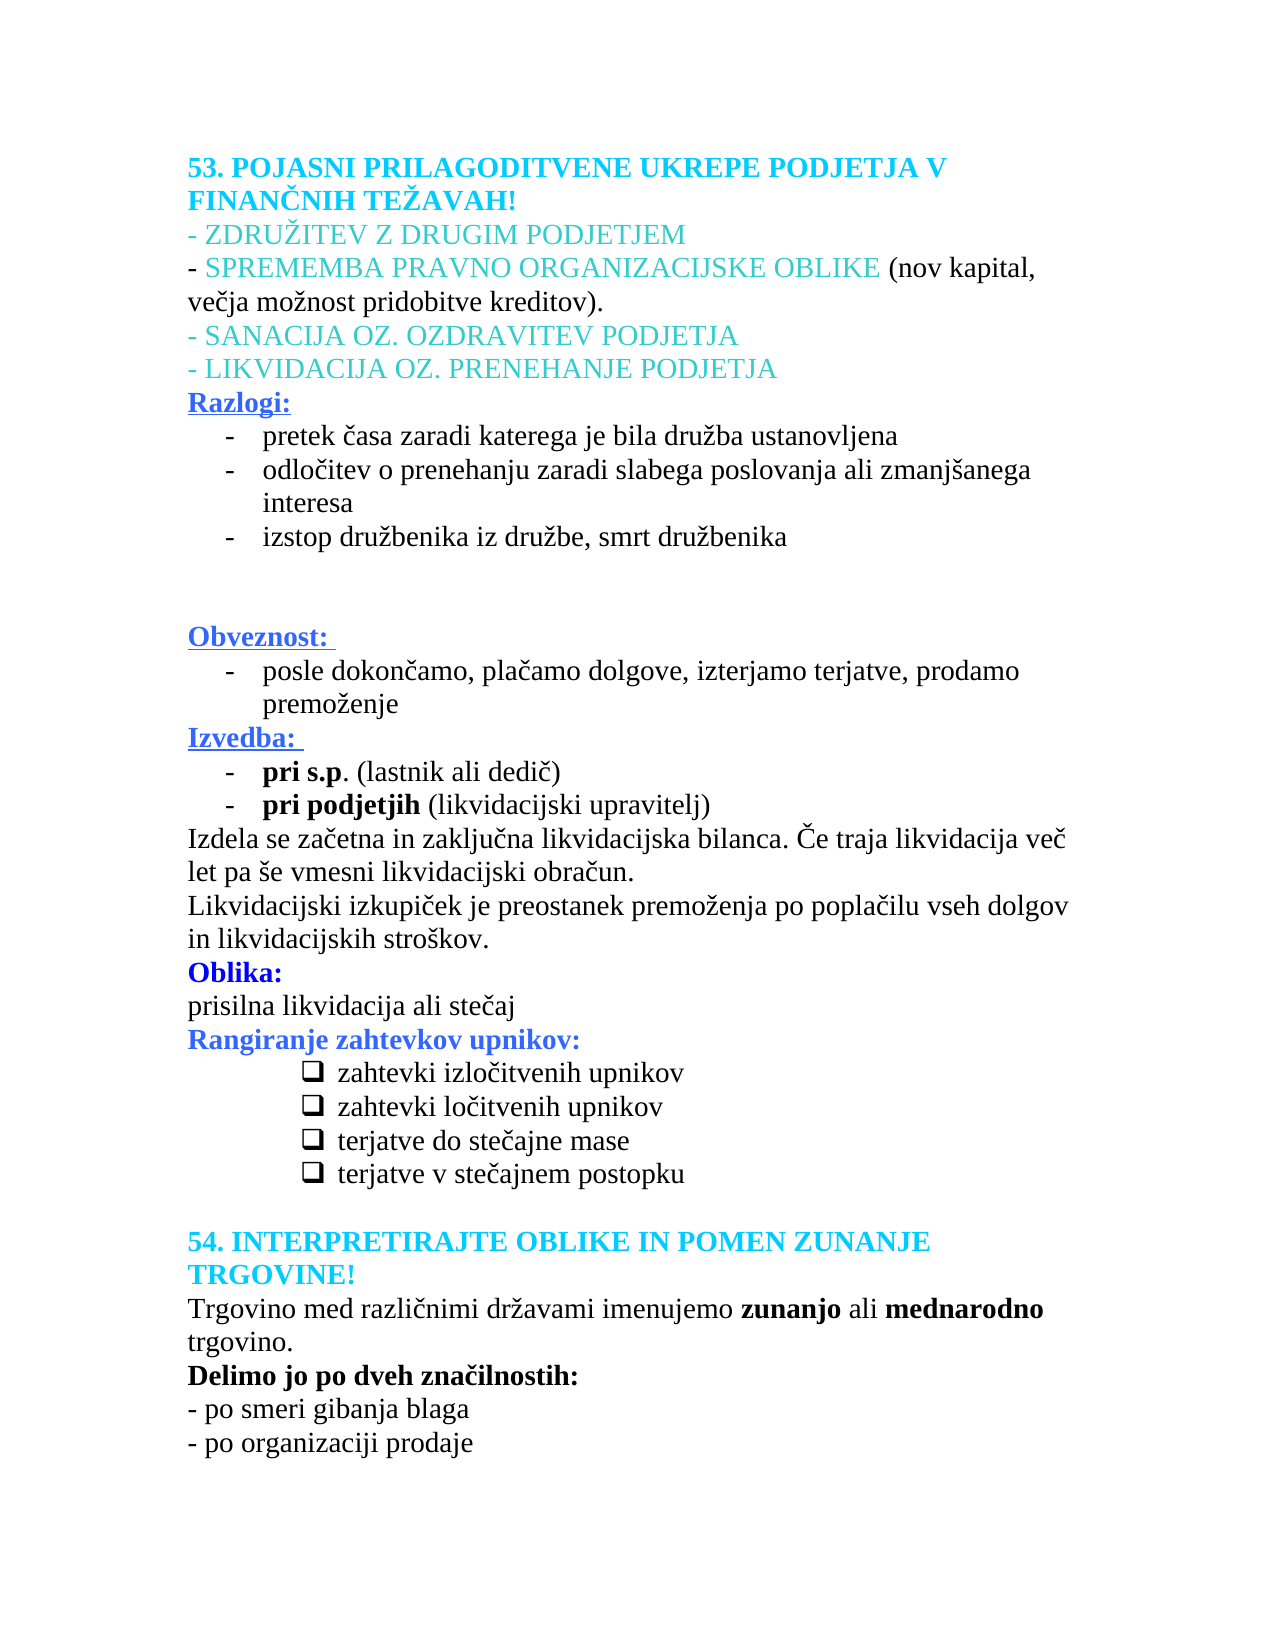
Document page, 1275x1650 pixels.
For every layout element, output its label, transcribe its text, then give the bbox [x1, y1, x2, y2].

list terjatve v stečajnem postopku [300, 1157, 1087, 1190]
text Izvedba: [187, 720, 1087, 754]
text Razlogi: [187, 385, 1087, 418]
text - LIKVIDACIJA OZ. PRENEHANJE PODJETJA [187, 351, 1087, 385]
text Izdela se začetna in zaključna likvidacijska bilanca. Če traja likvidacija več let pa še vmesni likvidacijski obračun. [187, 821, 1087, 888]
text Delimo jo po dveh značilnostih: [187, 1358, 1087, 1391]
list izstop družbenika iz družbe, smrt družbenika [225, 519, 1087, 552]
text - ZDRUŽITEV Z DRUGIM PODJETJEM [187, 217, 1087, 251]
text 53. POJASNI PRILAGODITVENE UKREPE PODJETJA V FINANČNIH TEŽAVAH! [187, 150, 1087, 217]
list zahtevki izločitvenih upnikov [300, 1056, 1087, 1089]
text - SPREMEMBA PRAVNO ORGANIZACIJSKE OBLIKE (nov kapital, večja možnost pridobitve kreditov). [187, 251, 1087, 318]
list odločitev o prenehanju zaradi slabega poslovanja ali zmanjšanega interesa [225, 452, 1087, 519]
list terjatve do stečajne mase [300, 1123, 1087, 1157]
text Oblika: [187, 955, 1087, 988]
list pretek časa zaradi katerega je bila družba ustanovljena [225, 418, 1087, 452]
list pri s.p. (lastnik ali dedič) [225, 754, 1087, 787]
text Likvidacijski izkupiček je preostanek premoženja po poplačilu vseh dolgov in likvidacijskih stroškov. [187, 888, 1087, 955]
list pri podjetjih (likvidacijski upravitelj) [225, 787, 1087, 821]
text prisilna likvidacija ali stečaj [187, 988, 1087, 1022]
text - SANACIJA OZ. OZDRAVITEV PODJETJA [187, 318, 1087, 351]
text - po organizaciji prodaje [187, 1425, 1087, 1458]
text Rangiranje zahtevkov upnikov: [187, 1022, 1087, 1056]
list zahtevki ločitvenih upnikov [300, 1089, 1087, 1123]
text - po smeri gibanja blaga [187, 1391, 1087, 1425]
list posle dokončamo, plačamo dolgove, izterjamo terjatve, prodamo premoženje [225, 653, 1087, 720]
text 54. INTERPRETIRAJTE OBLIKE IN POMEN ZUNANJE TRGOVINE! [187, 1224, 1087, 1291]
text Trgovino med različnimi državami imenujemo zunanjo ali mednarodno trgovino. [187, 1291, 1087, 1358]
text Obveznost: [187, 619, 1087, 653]
